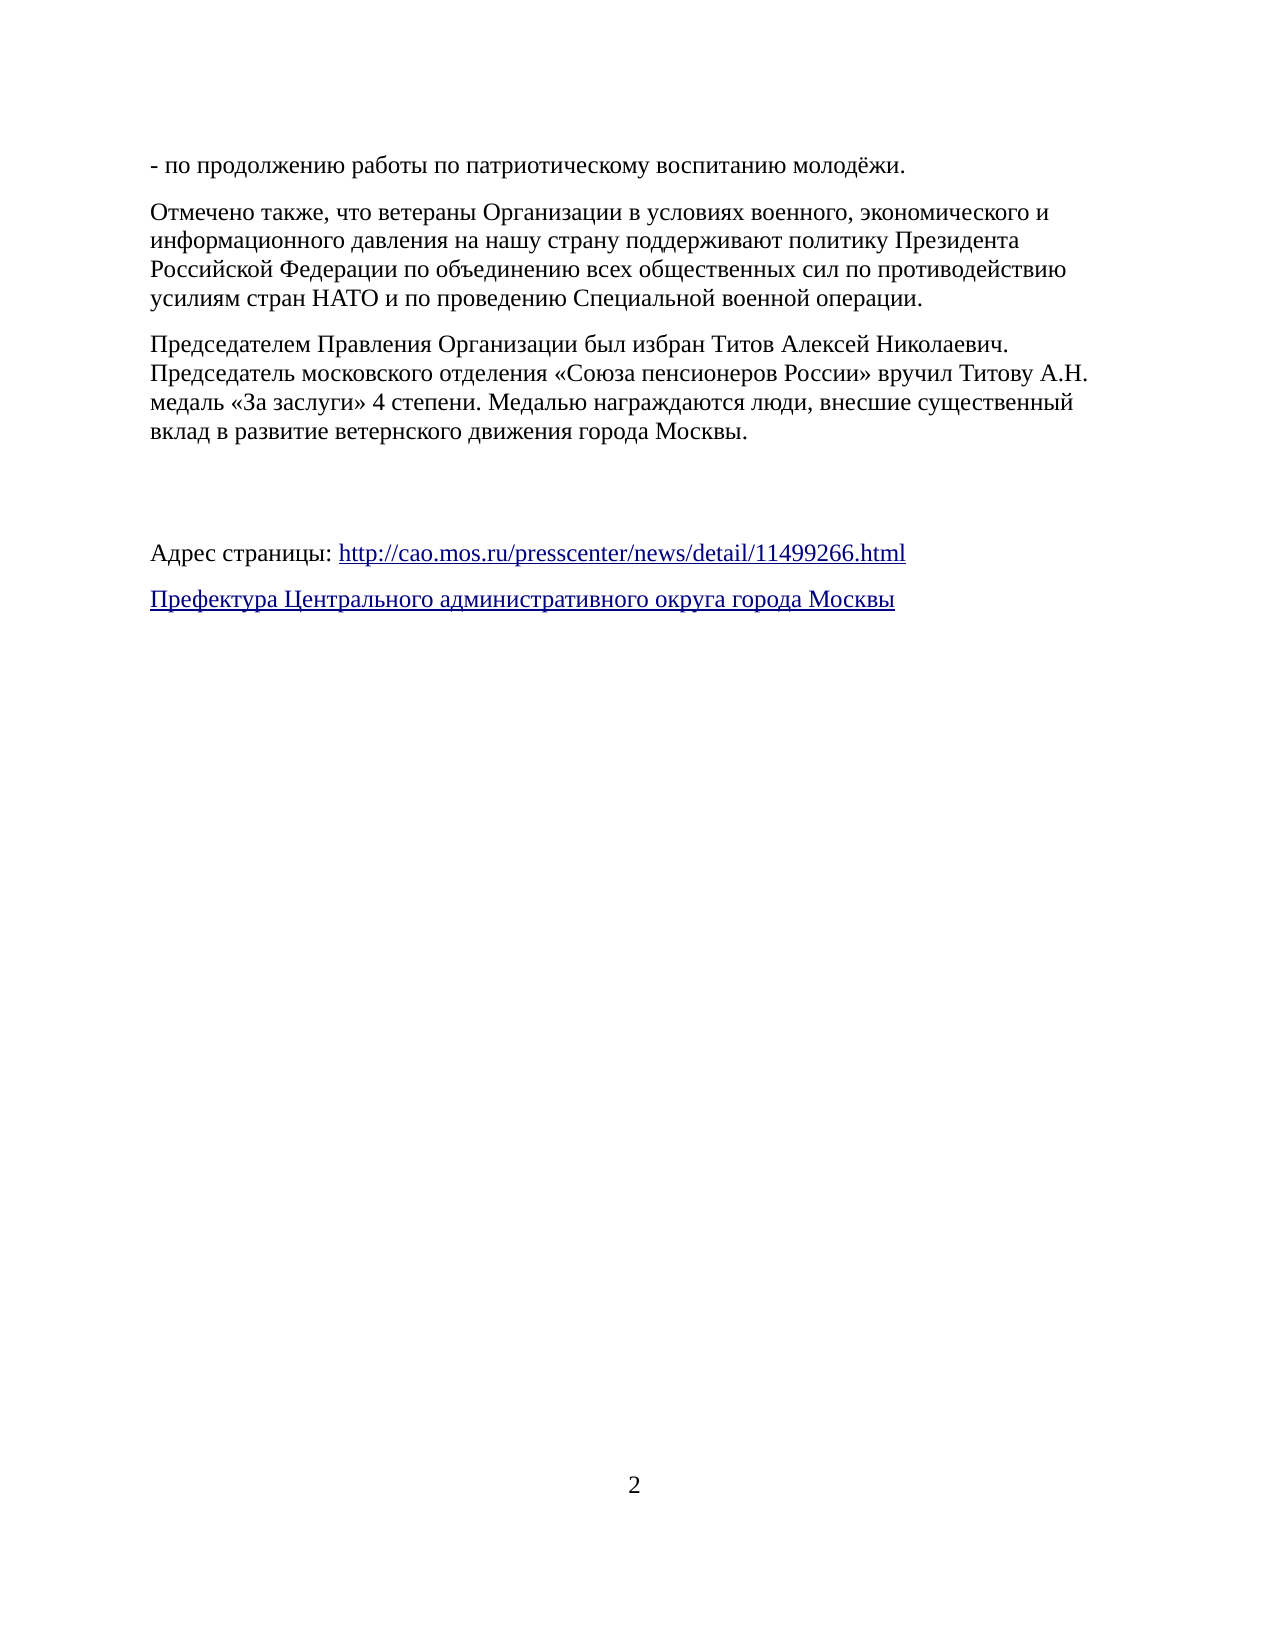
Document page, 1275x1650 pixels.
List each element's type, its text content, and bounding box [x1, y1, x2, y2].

text - по продолжению работы по патриотическому воспитанию молодёжи. [150, 150, 1125, 179]
text Отмечено также, что ветераны Организации в условиях военного, экономического и информационного давления на нашу страну поддерживают политику Президента Российской Федерации по объединению всех общественных сил по противодействию усилиям стран НАТО и по проведению Специальной военной операции. [150, 197, 1125, 312]
text Префектура Центрального административного округа города Москвы [150, 584, 1125, 613]
text Председателем Правления Организации был избран Титов Алексей Николаевич. Председатель московского отделения «Союза пенсионеров России» вручил Титову А.Н. медаль «За заслуги» 4 степени. Медалью награждаются люди, внесшие существенный вклад в развитие ветернского движения города Москвы. [150, 329, 1125, 444]
text Адрес страницы: http://cao.mos.ru/presscenter/news/detail/11499266.html [150, 538, 1125, 567]
